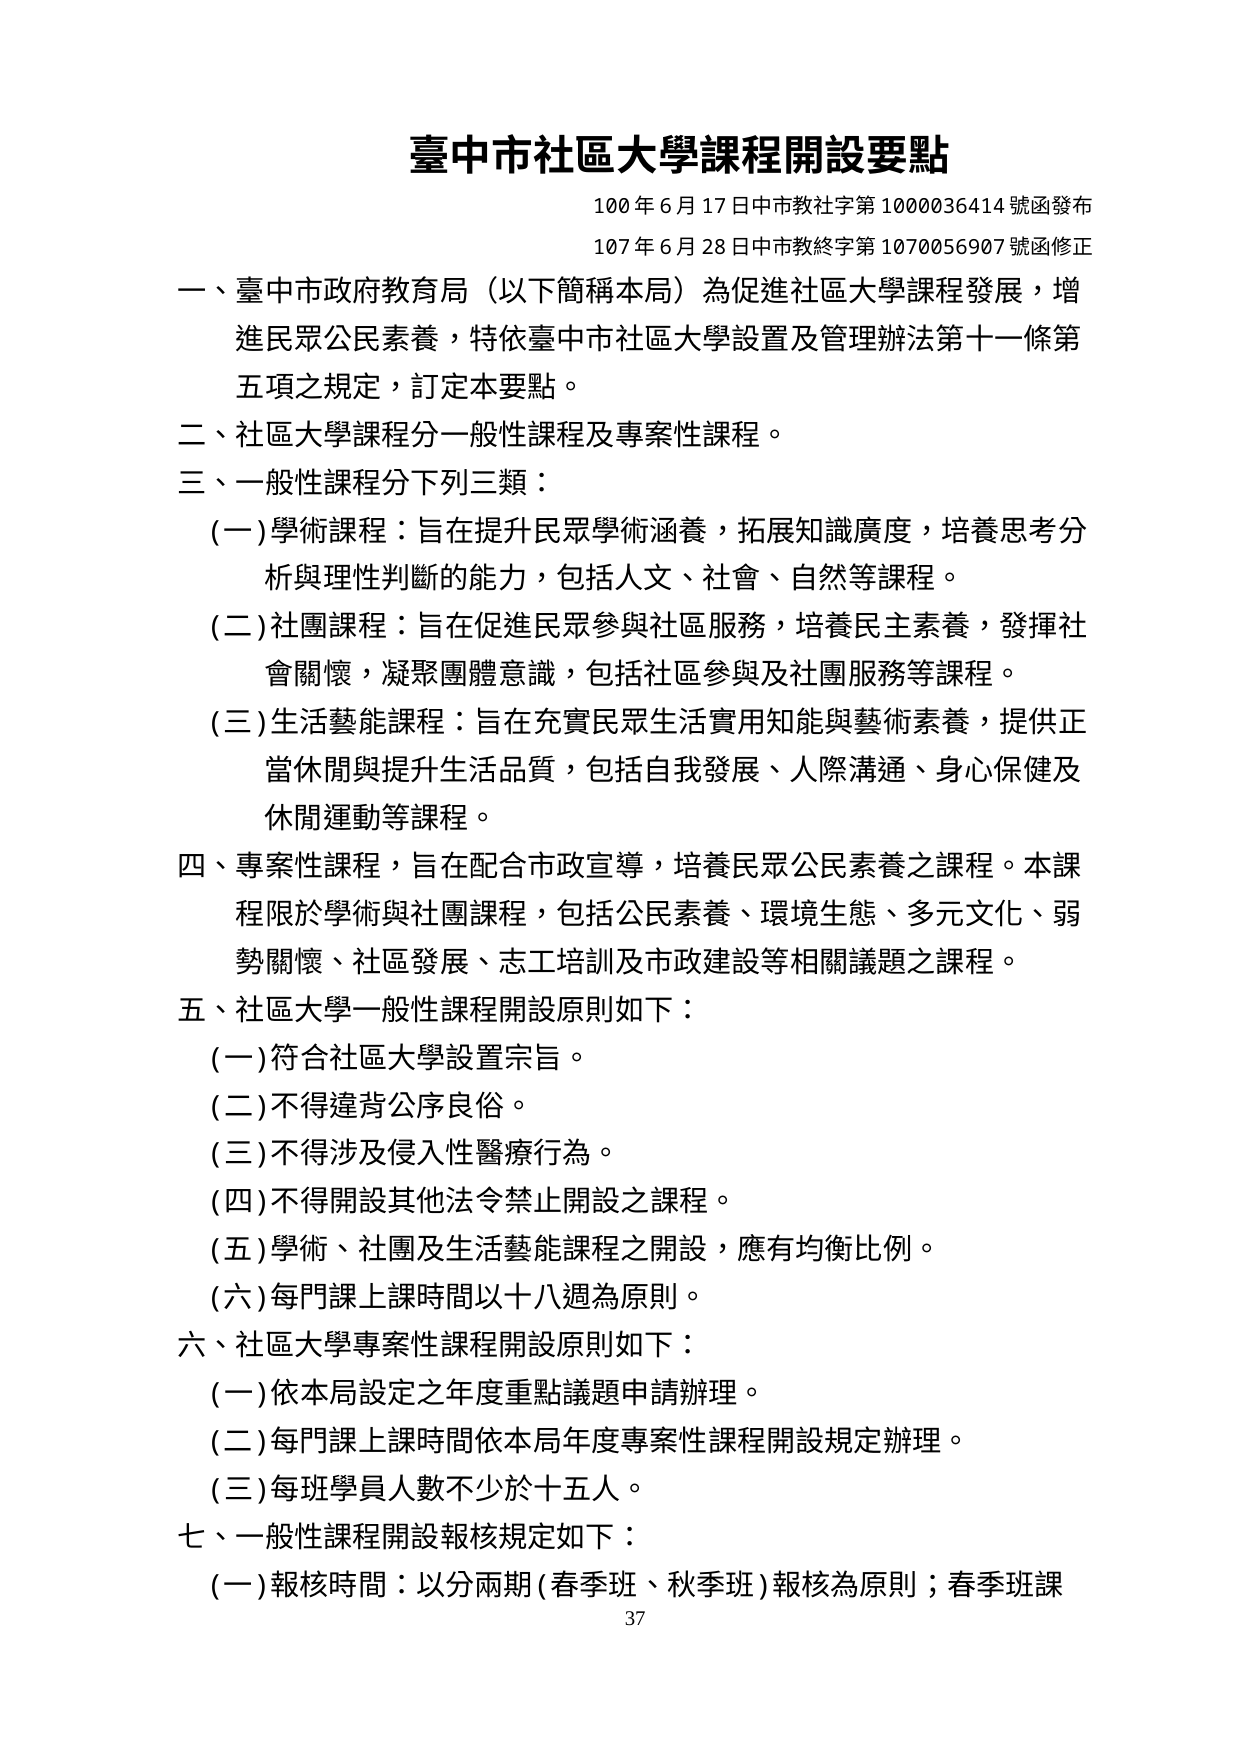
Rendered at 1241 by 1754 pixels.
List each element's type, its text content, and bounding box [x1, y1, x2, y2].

text (一)學術課程：旨在提升民眾學術涵養，拓展知識廣度，培養思考分析與理性判斷的能力，包括人文、社會、自然等課程。 [206, 503, 1092, 598]
text (二)每門課上課時間依本局年度專案性課程開設規定辦理。 [206, 1413, 1092, 1461]
text 107年6月28日中市教終字第1070056907號函修正 [265, 221, 1092, 263]
text (四)不得開設其他法令禁止開設之課程。 [177, 1173, 1092, 1221]
text 三、一般性課程分下列三類： [177, 455, 1092, 503]
text 臺中市社區大學課程開設要點 [265, 132, 1092, 180]
text (五)學術、社團及生活藝能課程之開設，應有均衡比例。 [206, 1221, 1092, 1269]
text (三)生活藝能課程：旨在充實民眾生活實用知能與藝術素養，提供正當休閒與提升生活品質，包括自我發展、人際溝通、身心保健及休閒運動等課程。 [206, 694, 1092, 838]
text (一)報核時間：以分兩期(春季班、秋季班)報核為原則；春季班課 [206, 1557, 1092, 1605]
text (六)每門課上課時間以十八週為原則。 [206, 1269, 1092, 1317]
text 七、一般性課程開設報核規定如下： [177, 1509, 1092, 1557]
text 100年6月17日中市教社字第1000036414號函發布 [265, 180, 1092, 221]
text 六、社區大學專案性課程開設原則如下： [177, 1317, 1092, 1365]
text 一、臺中市政府教育局（以下簡稱本局）為促進社區大學課程發展，增進民眾公民素養，特依臺中市社區大學設置及管理辦法第十一條第五項之規定，訂定本要點。 [177, 263, 1092, 407]
text (二)社團課程：旨在促進民眾參與社區服務，培養民主素養，發揮社會關懷，凝聚團體意識，包括社區參與及社團服務等課程。 [206, 598, 1092, 694]
text 二、社區大學課程分一般性課程及專案性課程。 [177, 407, 1092, 455]
text (三)每班學員人數不少於十五人。 [177, 1461, 1092, 1509]
text (三)不得涉及侵入性醫療行為。 [177, 1126, 1092, 1173]
text (一)符合社區大學設置宗旨。 [177, 1030, 1092, 1078]
text 五、社區大學一般性課程開設原則如下： [177, 982, 1092, 1030]
text 四、專案性課程，旨在配合市政宣導，培養民眾公民素養之課程。本課程限於學術與社團課程，包括公民素養、環境生態、多元文化、弱勢關懷、社區發展、志工培訓及市政建設等相關議題之課程。 [177, 838, 1092, 982]
text (二)不得違背公序良俗。 [177, 1078, 1092, 1126]
text (一)依本局設定之年度重點議題申請辦理。 [177, 1365, 1092, 1413]
